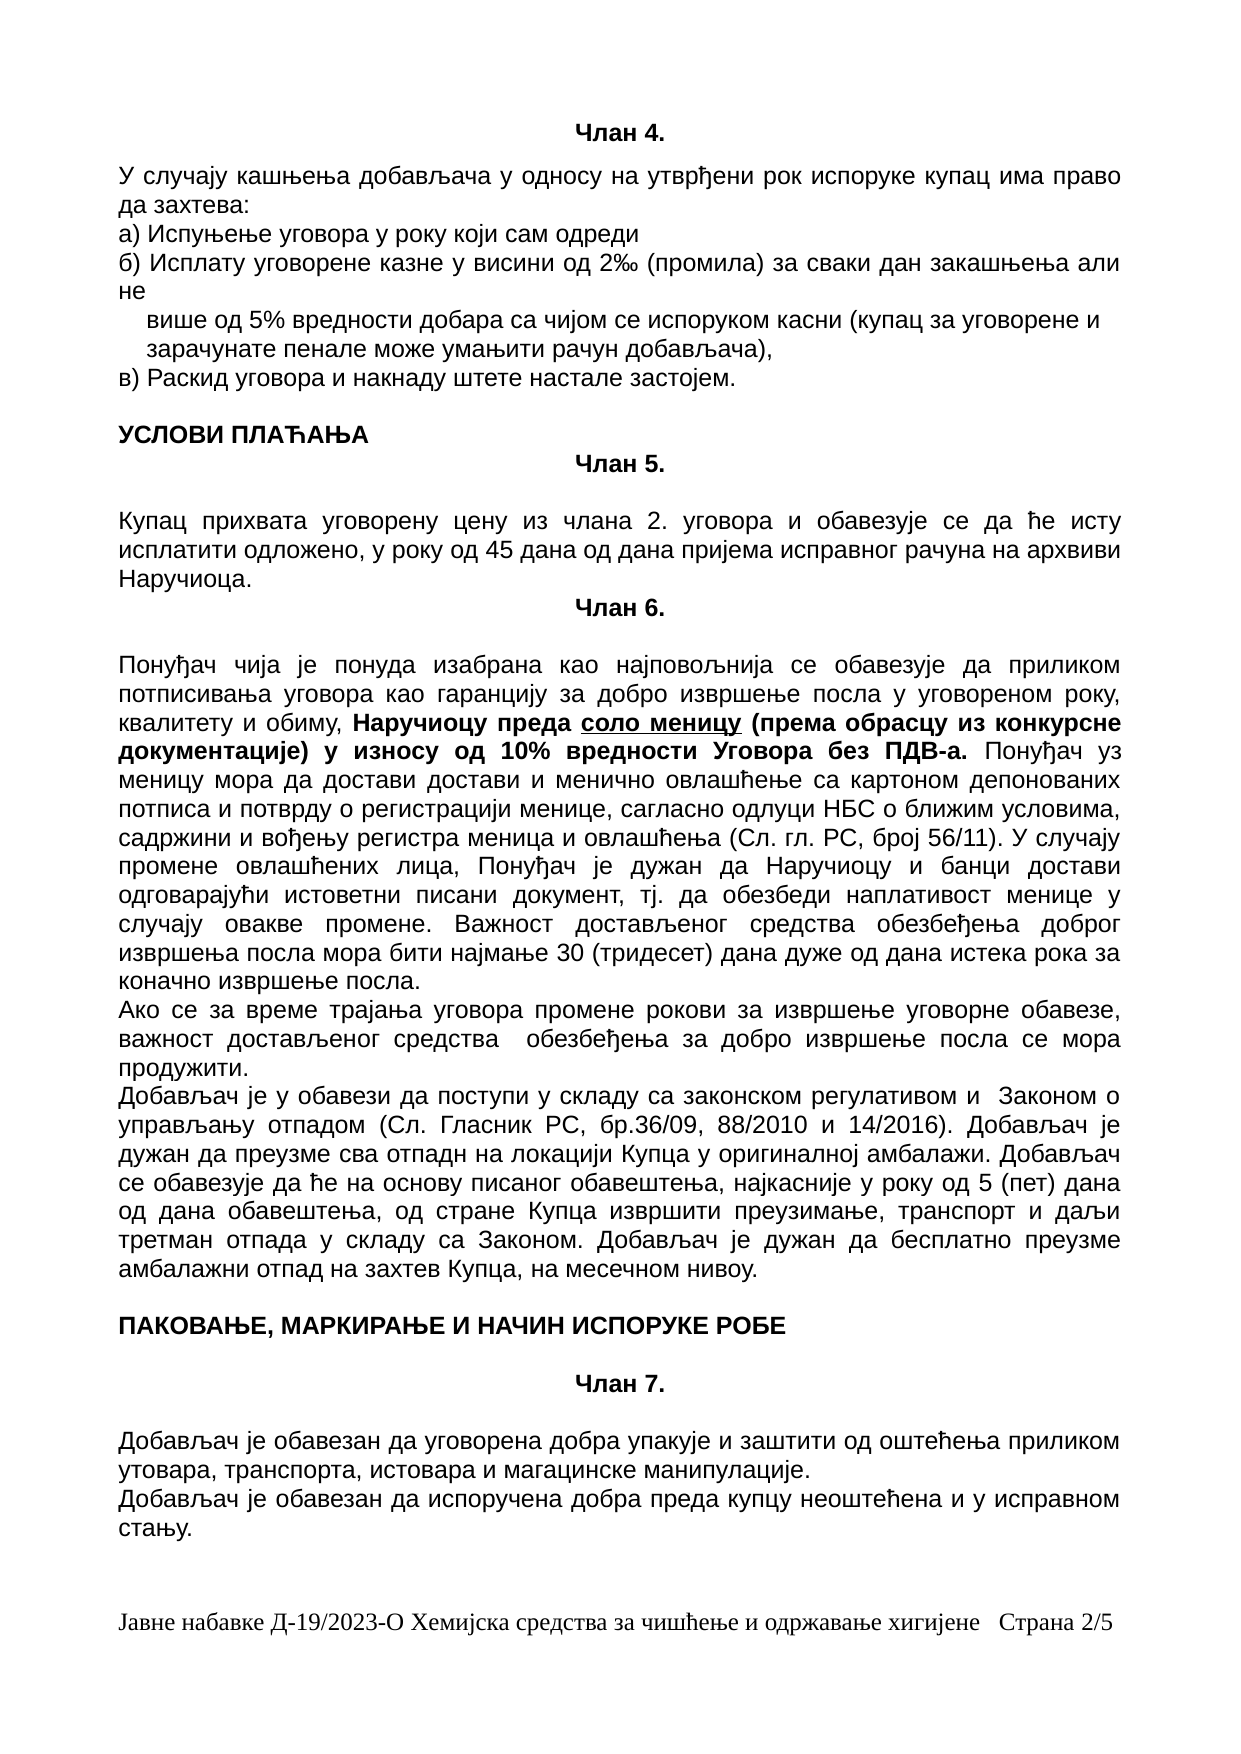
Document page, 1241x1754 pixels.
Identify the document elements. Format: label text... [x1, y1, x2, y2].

text више од 5% вредности добара са чијом се испоруком касни (купац за уговорене и [118, 305, 1122, 334]
text Члан 5. [118, 449, 1122, 477]
text Понуђач чија је понуда изабрана као најповољнија се обавезује да приликом потписивања уговора као гаранцију за добро извршење посла у уговореном року, квалитету и обиму, Наручиоцу преда соло меницу (према обрасцу из конкурсне документације) у износу од 10% вредности Уговора без ПДВ-а. Понуђач уз меницу мора да достави достави и менично овлашћење са картоном депонованих потписа и потврду о регистрацији менице, сагласно одлуци НБС о ближим условима, садржини и вођењу регистра меница и овлашћења (Сл. гл. РС, број 56/11). У случају промене овлашћених лица, Понуђач је дужан да Наручиоцу и банци достави одговарајући истоветни писани документ, тј. да обезбеди наплативост менице у случају овакве промене. Важност достављеног средства обезбеђења доброг извршења посла мора бити најмање 30 (тридесет) дана дуже од дана истека рока за коначно извршење посла. [118, 650, 1122, 995]
text Члан 6. [118, 592, 1122, 621]
text Добављач је обавезан да уговорена добра упакује и заштити од оштећења приликом утовара, транспорта, истовара и магацинске манипулације. [118, 1426, 1122, 1484]
text Добављач је обавезан да испоручена добра преда купцу неоштећена и у исправном стању. [118, 1484, 1122, 1541]
text ПАКОВАЊЕ, МАРКИРАЊЕ И НАЧИН ИСПОРУКЕ РОБЕ [118, 1311, 1122, 1340]
text Ако се за време трајања уговора промене рокови за извршење уговорне обавезе, важност достављенoг средства обезбеђења за добро извршење посла се мора продужити. [118, 995, 1122, 1081]
text Члан 4. [118, 118, 1122, 147]
text Члан 7. [118, 1369, 1122, 1397]
text а) Испуњење уговора у року који сам одреди [118, 219, 1122, 247]
text зарачунате пенале може умањити рачун добављача), [118, 334, 1122, 362]
text У случају кашњења добављача у односу на утврђени рок испоруке купац има право да захтева: [118, 161, 1122, 219]
text в) Раскид уговора и накнаду штете настале застојем. [118, 362, 1122, 391]
text УСЛОВИ ПЛАЋАЊА [118, 420, 1122, 449]
text б) Исплату уговорене казне у висини од 2‰ (промила) за сваки дан закашњења али не [118, 247, 1122, 305]
text Дoбављач је у обавези да поступи у складу са законском регулативом и Законом о управљању отпадом (Сл. Гласник РС, бр.36/09, 88/2010 и 14/2016). Добављач је дужан да преузме сва отпадн на локацији Купца у оригиналној амбалажи. Добављач се обавезује да ће на основу писаног обавештења, најкасније у року од 5 (пет) дана од дана обавештења, од стране Купца извршити преузимање, транспорт и даљи третман отпада у складу са Законом. Добављач је дужан да бесплатно преузме амбалажни отпад на захтев Купца, на месечном нивоу. [118, 1081, 1122, 1282]
text Купац прихвата уговорену цену из члана 2. уговора и обавезује се да ће исту исплатити одлoжено, у року од 45 дана од дана пријема исправног рачуна на архвиви Наручиоца. [118, 506, 1122, 592]
